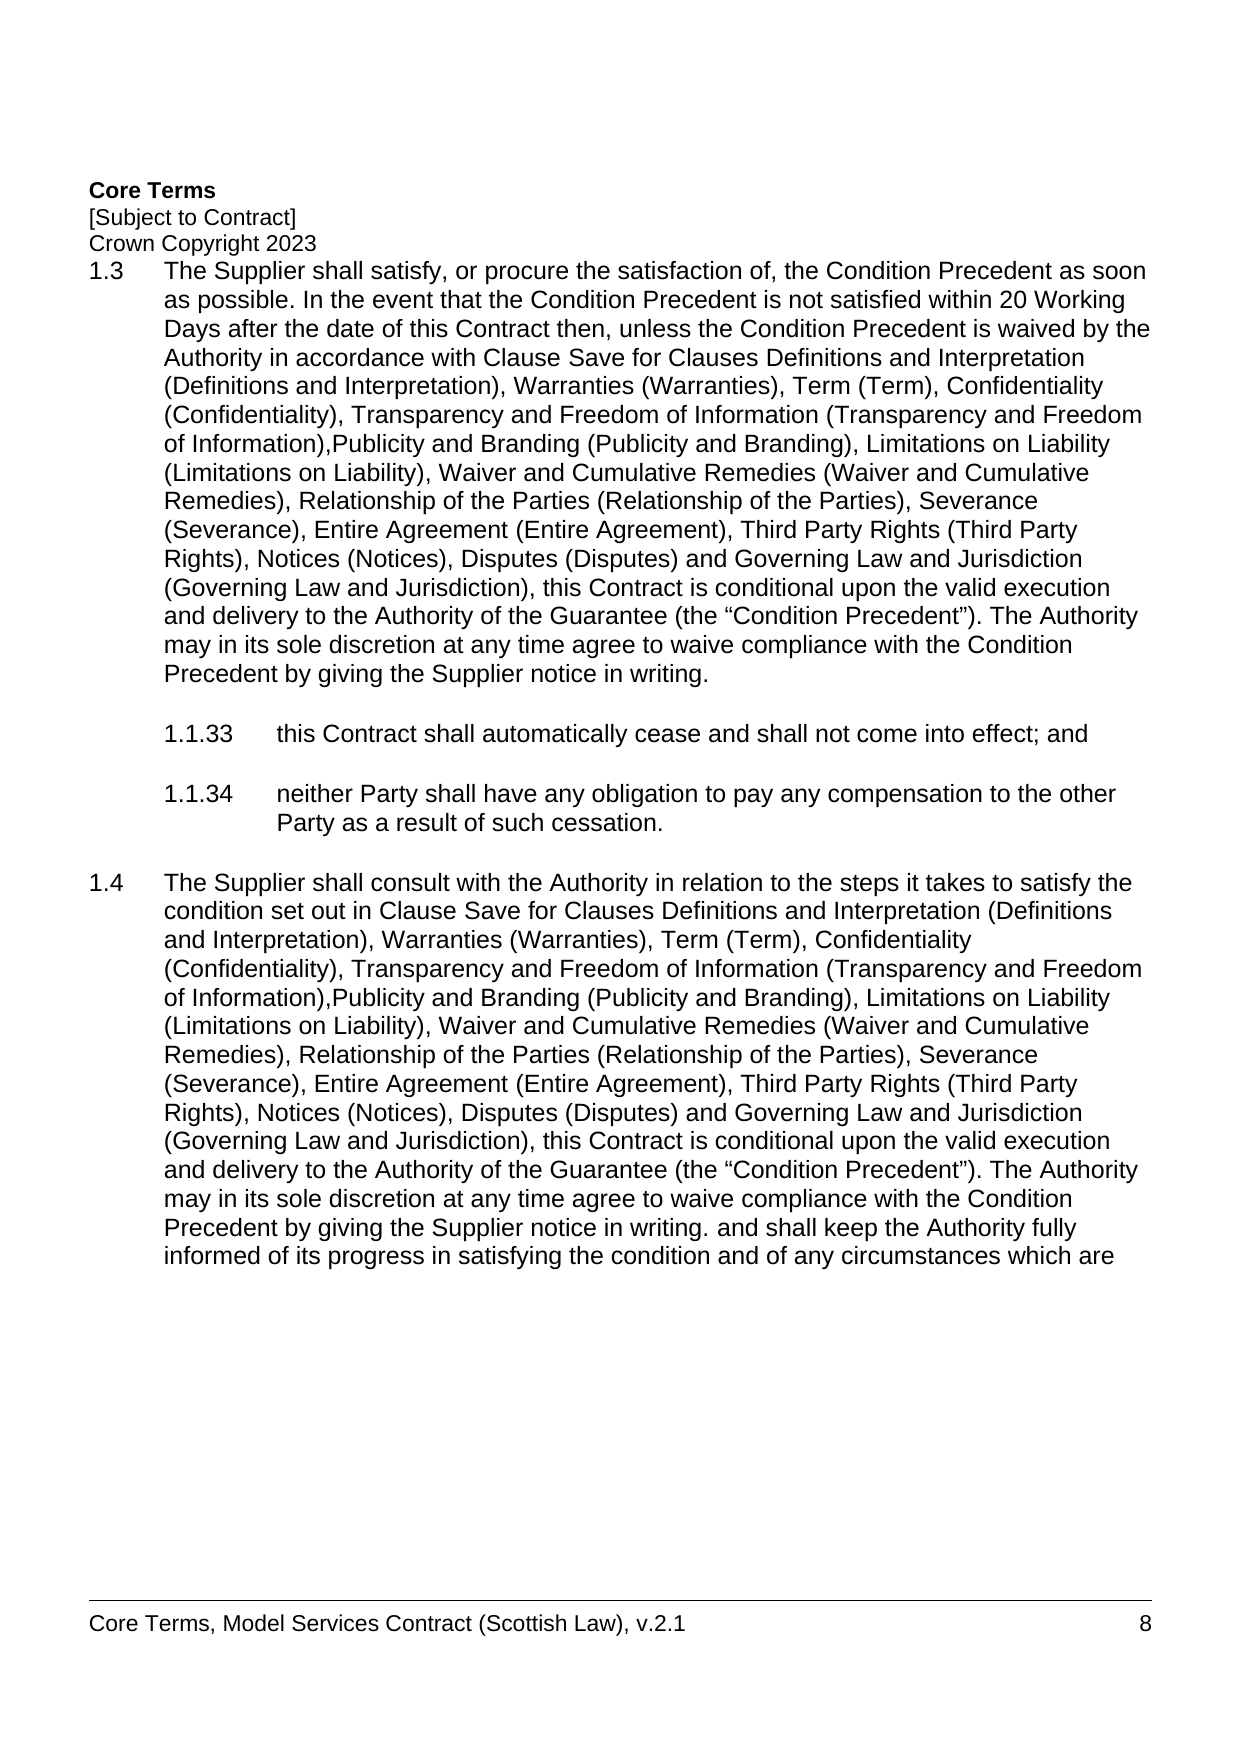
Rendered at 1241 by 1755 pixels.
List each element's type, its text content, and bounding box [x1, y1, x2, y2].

subtitle The Supplier shall consult with the Authority in relation to the steps it takes to satisfy the condition set out in Clause 4.2 and shall keep the Authority fully informed of its progress in satisfying the condition and of any circumstances which are likely to result in the condition not being satisfied by the date set out in Clause 4.3. [89, 867, 1152, 1270]
subtitle The Supplier shall satisfy, or procure the satisfaction of, the Condition Precedent as soon as possible. In the event that the Condition Precedent is not satisfied within 20 Working Days after the date of this Contract then, unless the Condition Precedent is waived by the Authority in accordance with Clause 4.2 [89, 256, 1152, 687]
list neither Party shall have any obligation to pay any compensation to the other Party as a result of such cessation. [164, 779, 1152, 836]
list this Contract shall automatically cease and shall not come into effect; and [164, 719, 1152, 747]
